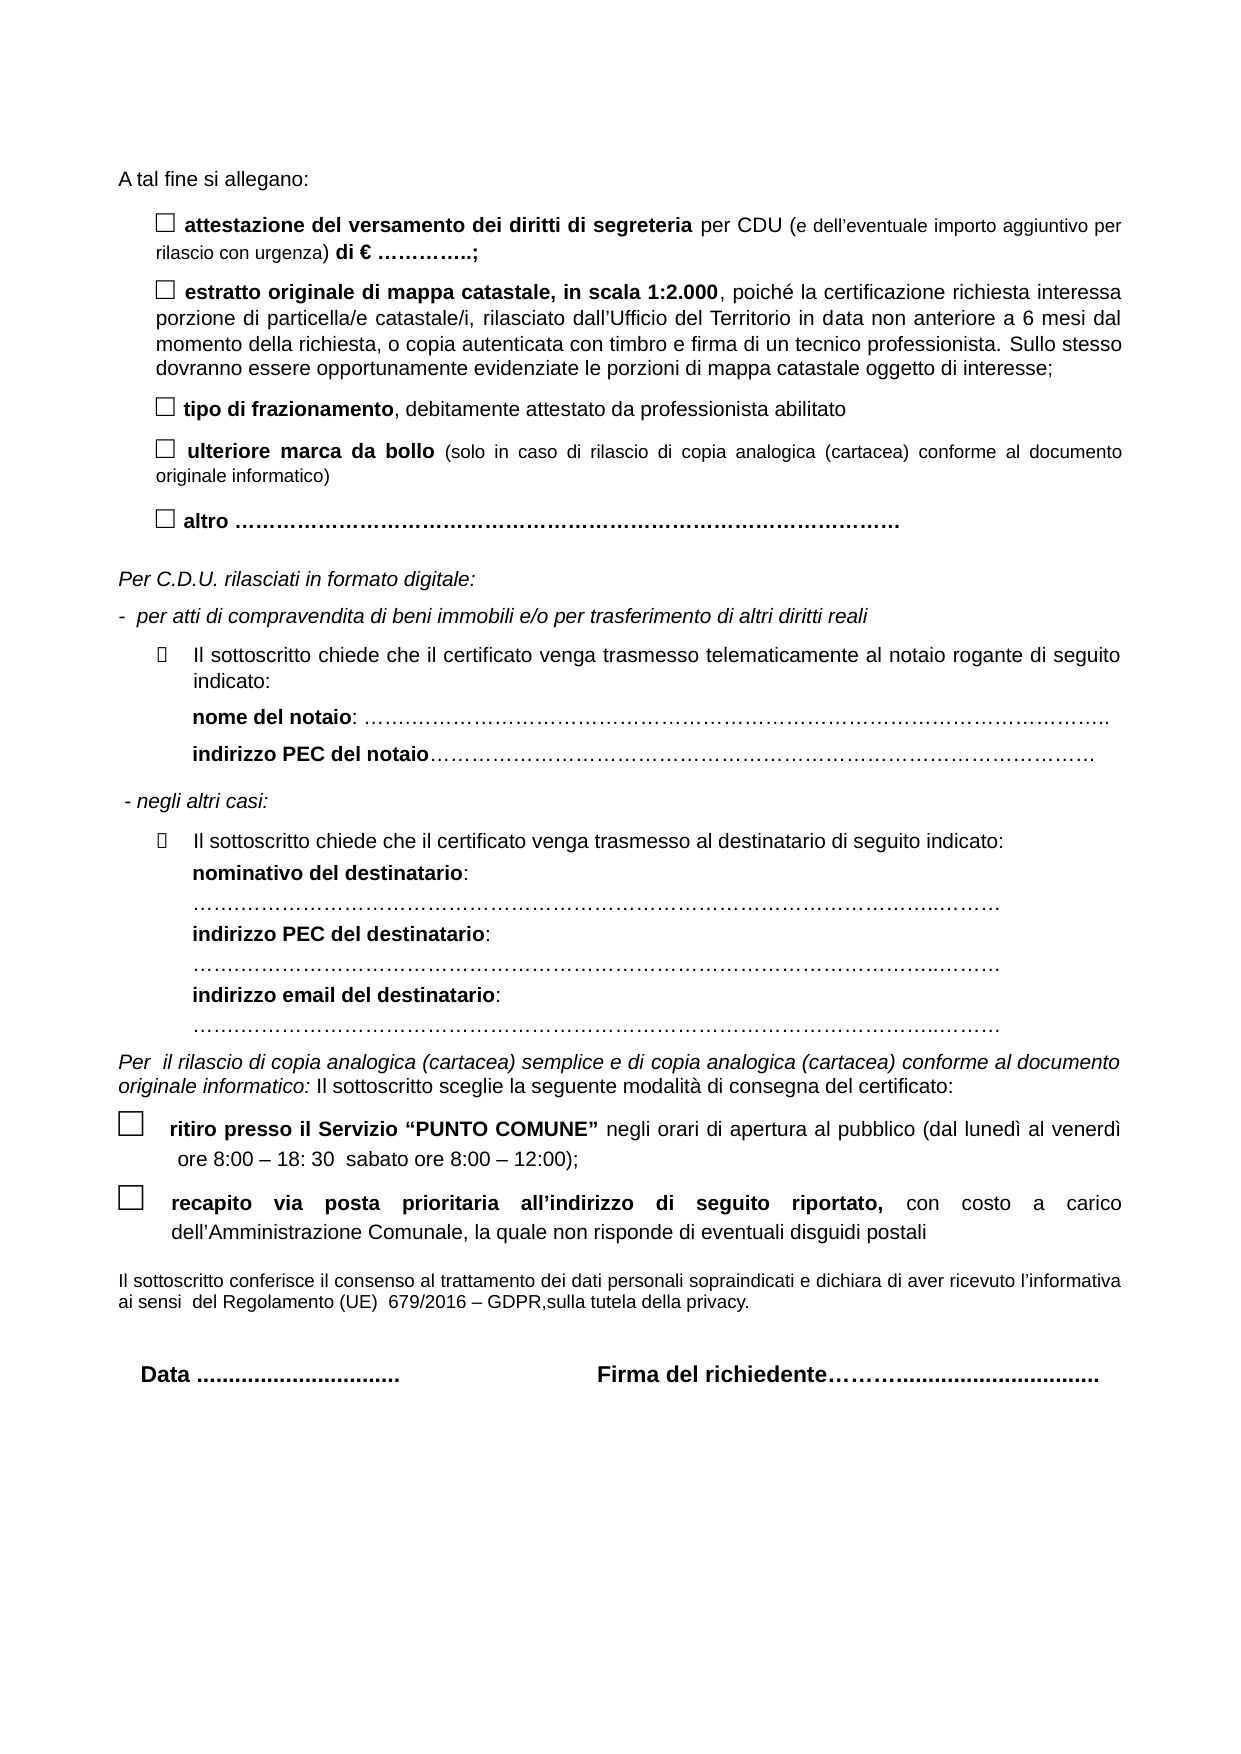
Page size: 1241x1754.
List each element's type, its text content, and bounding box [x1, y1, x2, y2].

text Per il rilascio di copia analogica (cartacea) semplice e di copia analogica (cartacea) conforme al documento originale informatico: Il sottoscritto sceglie la seguente modalità di consegna del certificato: [118, 1050, 1122, 1098]
text - per atti di compravendita di beni immobili e/o per trasferimento di altri diritti reali [118, 603, 1122, 627]
list Il sottoscritto chiede che il certificato venga trasmesso telematicamente al notaio rogante di seguito indicato: [156, 640, 1122, 692]
text A tal fine si allegano: [118, 167, 1122, 191]
text Data ................................ Firma del richiedente………................................ [118, 1361, 1122, 1387]
text …….………………………………………………………………………………………..……… [192, 1013, 1122, 1037]
text nome del notaio: …….……………………………………………………………………………………….. [192, 705, 1122, 729]
text Per C.D.U. rilasciati in formato digitale: [118, 567, 1122, 591]
text …….………………………………………………………………………………………..……… [192, 891, 1122, 915]
text □ tipo di frazionamento, debitamente attestato da professionista abilitato [156, 387, 1122, 423]
text indirizzo email del destinatario: [192, 983, 1122, 1007]
list Il sottoscritto chiede che il certificato venga trasmesso al destinatario di seguito indicato: [156, 826, 1122, 854]
text nominativo del destinatario: [192, 861, 1122, 885]
text indirizzo PEC del notaio…………………………………………………………………………………… [192, 741, 1122, 789]
text □ attestazione del versamento dei diritti di segreteria per CDU (e dell’eventuale importo aggiuntivo per rilascio con urgenza) di € …………..; [156, 203, 1122, 263]
text - negli altri casi: [118, 789, 1122, 813]
text □ ulteriore marca da bollo (solo in caso di rilascio di copia analogica (cartacea) conforme al documento originale informatico) [156, 429, 1122, 487]
text □ estratto originale di mappa catastale, in scala 1:2.000, poiché la certificazione richiesta interessa porzione di particella/e catastale/i, rilasciato dall’Ufficio del Territorio in data non anteriore a 6 mesi dal momento della richiesta, o copia autenticata con timbro e firma di un tecnico professionista. Sullo stesso dovranno essere opportunamente evidenziate le porzioni di mappa catastale oggetto di interesse; [156, 270, 1122, 380]
text Il sottoscritto conferisce il consenso al trattamento dei dati personali sopraindicati e dichiara di aver ricevuto l’informativa ai sensi del Regolamento (UE) 679/2016 – GDPR,sulla tutela della privacy. [118, 1270, 1122, 1313]
text □ recapito via posta prioritaria all’indirizzo di seguito riportato, con costo a carico dell’Amministrazione Comunale, la quale non risponde di eventuali disguidi postali [118, 1171, 1122, 1244]
text □ altro …………………………………………………………………………………… [156, 499, 1122, 535]
text …….………………………………………………………………………………………..……… [192, 952, 1122, 976]
text □ ritiro presso il Servizio “PUNTO COMUNE” negli orari di apertura al pubblico (dal lunedì al venerdì ore 8:00 – 18: 30 sabato ore 8:00 – 12:00); [118, 1098, 1122, 1171]
text indirizzo PEC del destinatario: [192, 922, 1122, 946]
